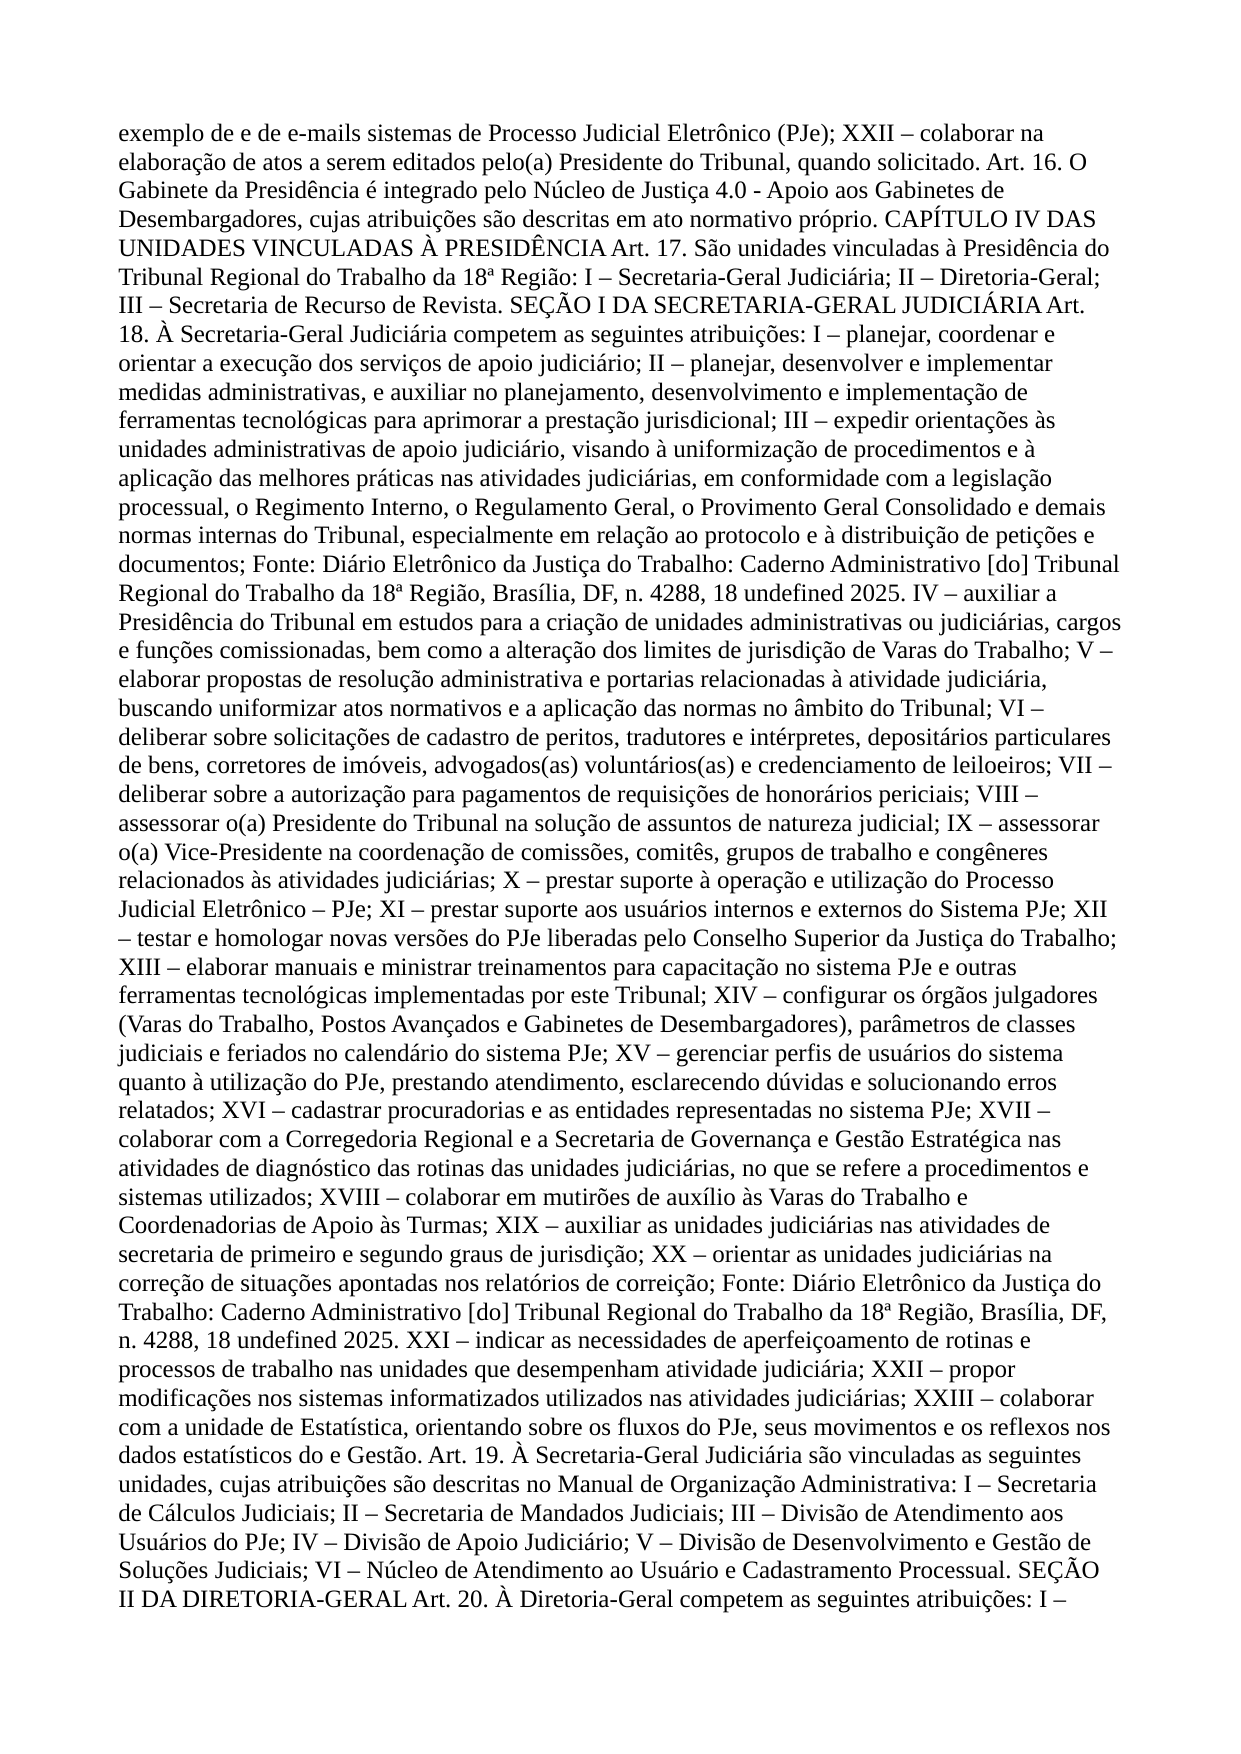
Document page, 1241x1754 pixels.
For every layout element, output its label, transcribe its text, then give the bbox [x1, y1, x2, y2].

text exemplo de e de e-mails sistemas de Processo Judicial Eletrônico (PJe); XXII – colaborar na elaboração de atos a serem editados pelo(a) Presidente do Tribunal, quando solicitado. Art. 16. O Gabinete da Presidência é integrado pelo Núcleo de Justiça 4.0 - Apoio aos Gabinetes de Desembargadores, cujas atribuições são descritas em ato normativo próprio. CAPÍTULO IV DAS UNIDADES VINCULADAS À PRESIDÊNCIA Art. 17. São unidades vinculadas à Presidência do Tribunal Regional do Trabalho da 18ª Região: I – Secretaria-Geral Judiciária; II – Diretoria-Geral; III – Secretaria de Recurso de Revista. SEÇÃO I DA SECRETARIA-GERAL JUDICIÁRIA Art. 18. À Secretaria-Geral Judiciária competem as seguintes atribuições: I – planejar, coordenar e orientar a execução dos serviços de apoio judiciário; II – planejar, desenvolver e implementar medidas administrativas, e auxiliar no planejamento, desenvolvimento e implementação de ferramentas tecnológicas para aprimorar a prestação jurisdicional; III – expedir orientações às unidades administrativas de apoio judiciário, visando à uniformização de procedimentos e à aplicação das melhores práticas nas atividades judiciárias, em conformidade com a legislação processual, o Regimento Interno, o Regulamento Geral, o Provimento Geral Consolidado e demais normas internas do Tribunal, especialmente em relação ao protocolo e à distribuição de petições e documentos; Fonte: Diário Eletrônico da Justiça do Trabalho: Caderno Administrativo [do] Tribunal Regional do Trabalho da 18ª Região, Brasília, DF, n. 4288, 18 undefined 2025. IV – auxiliar a Presidência do Tribunal em estudos para a criação de unidades administrativas ou judiciárias, cargos e funções comissionadas, bem como a alteração dos limites de jurisdição de Varas do Trabalho; V – elaborar propostas de resolução administrativa e portarias relacionadas à atividade judiciária, buscando uniformizar atos normativos e a aplicação das normas no âmbito do Tribunal; VI – deliberar sobre solicitações de cadastro de peritos, tradutores e intérpretes, depositários particulares de bens, corretores de imóveis, advogados(as) voluntários(as) e credenciamento de leiloeiros; VII – deliberar sobre a autorização para pagamentos de requisições de honorários periciais; VIII – assessorar o(a) Presidente do Tribunal na solução de assuntos de natureza judicial; IX – assessorar o(a) Vice-Presidente na coordenação de comissões, comitês, grupos de trabalho e congêneres relacionados às atividades judiciárias; X – prestar suporte à operação e utilização do Processo Judicial Eletrônico – PJe; XI – prestar suporte aos usuários internos e externos do Sistema PJe; XII – testar e homologar novas versões do PJe liberadas pelo Conselho Superior da Justiça do Trabalho; XIII – elaborar manuais e ministrar treinamentos para capacitação no sistema PJe e outras ferramentas tecnológicas implementadas por este Tribunal; XIV – configurar os órgãos julgadores (Varas do Trabalho, Postos Avançados e Gabinetes de Desembargadores), parâmetros de classes judiciais e feriados no calendário do sistema PJe; XV – gerenciar perfis de usuários do sistema quanto à utilização do PJe, prestando atendimento, esclarecendo dúvidas e solucionando erros relatados; XVI – cadastrar procuradorias e as entidades representadas no sistema PJe; XVII – colaborar com a Corregedoria Regional e a Secretaria de Governança e Gestão Estratégica nas atividades de diagnóstico das rotinas das unidades judiciárias, no que se refere a procedimentos e sistemas utilizados; XVIII – colaborar em mutirões de auxílio às Varas do Trabalho e Coordenadorias de Apoio às Turmas; XIX – auxiliar as unidades judiciárias nas atividades de secretaria de primeiro e segundo graus de jurisdição; XX – orientar as unidades judiciárias na correção de situações apontadas nos relatórios de correição; Fonte: Diário Eletrônico da Justiça do Trabalho: Caderno Administrativo [do] Tribunal Regional do Trabalho da 18ª Região, Brasília, DF, n. 4288, 18 undefined 2025. XXI – indicar as necessidades de aperfeiçoamento de rotinas e processos de trabalho nas unidades que desempenham atividade judiciária; XXII – propor modificações nos sistemas informatizados utilizados nas atividades judiciárias; XXIII – colaborar com a unidade de Estatística, orientando sobre os fluxos do PJe, seus movimentos e os reflexos nos dados estatísticos do e Gestão. Art. 19. À Secretaria-Geral Judiciária são vinculadas as seguintes unidades, cujas atribuições são descritas no Manual de Organização Administrativa: I – Secretaria de Cálculos Judiciais; II – Secretaria de Mandados Judiciais; III – Divisão de Atendimento aos Usuários do PJe; IV – Divisão de Apoio Judiciário; V – Divisão de Desenvolvimento e Gestão de Soluções Judiciais; VI – Núcleo de Atendimento ao Usuário e Cadastramento Processual. SEÇÃO II DA DIRETORIA-GERAL Art. 20. À Diretoria-Geral competem as seguintes atribuições: I – [118, 118, 1122, 1613]
